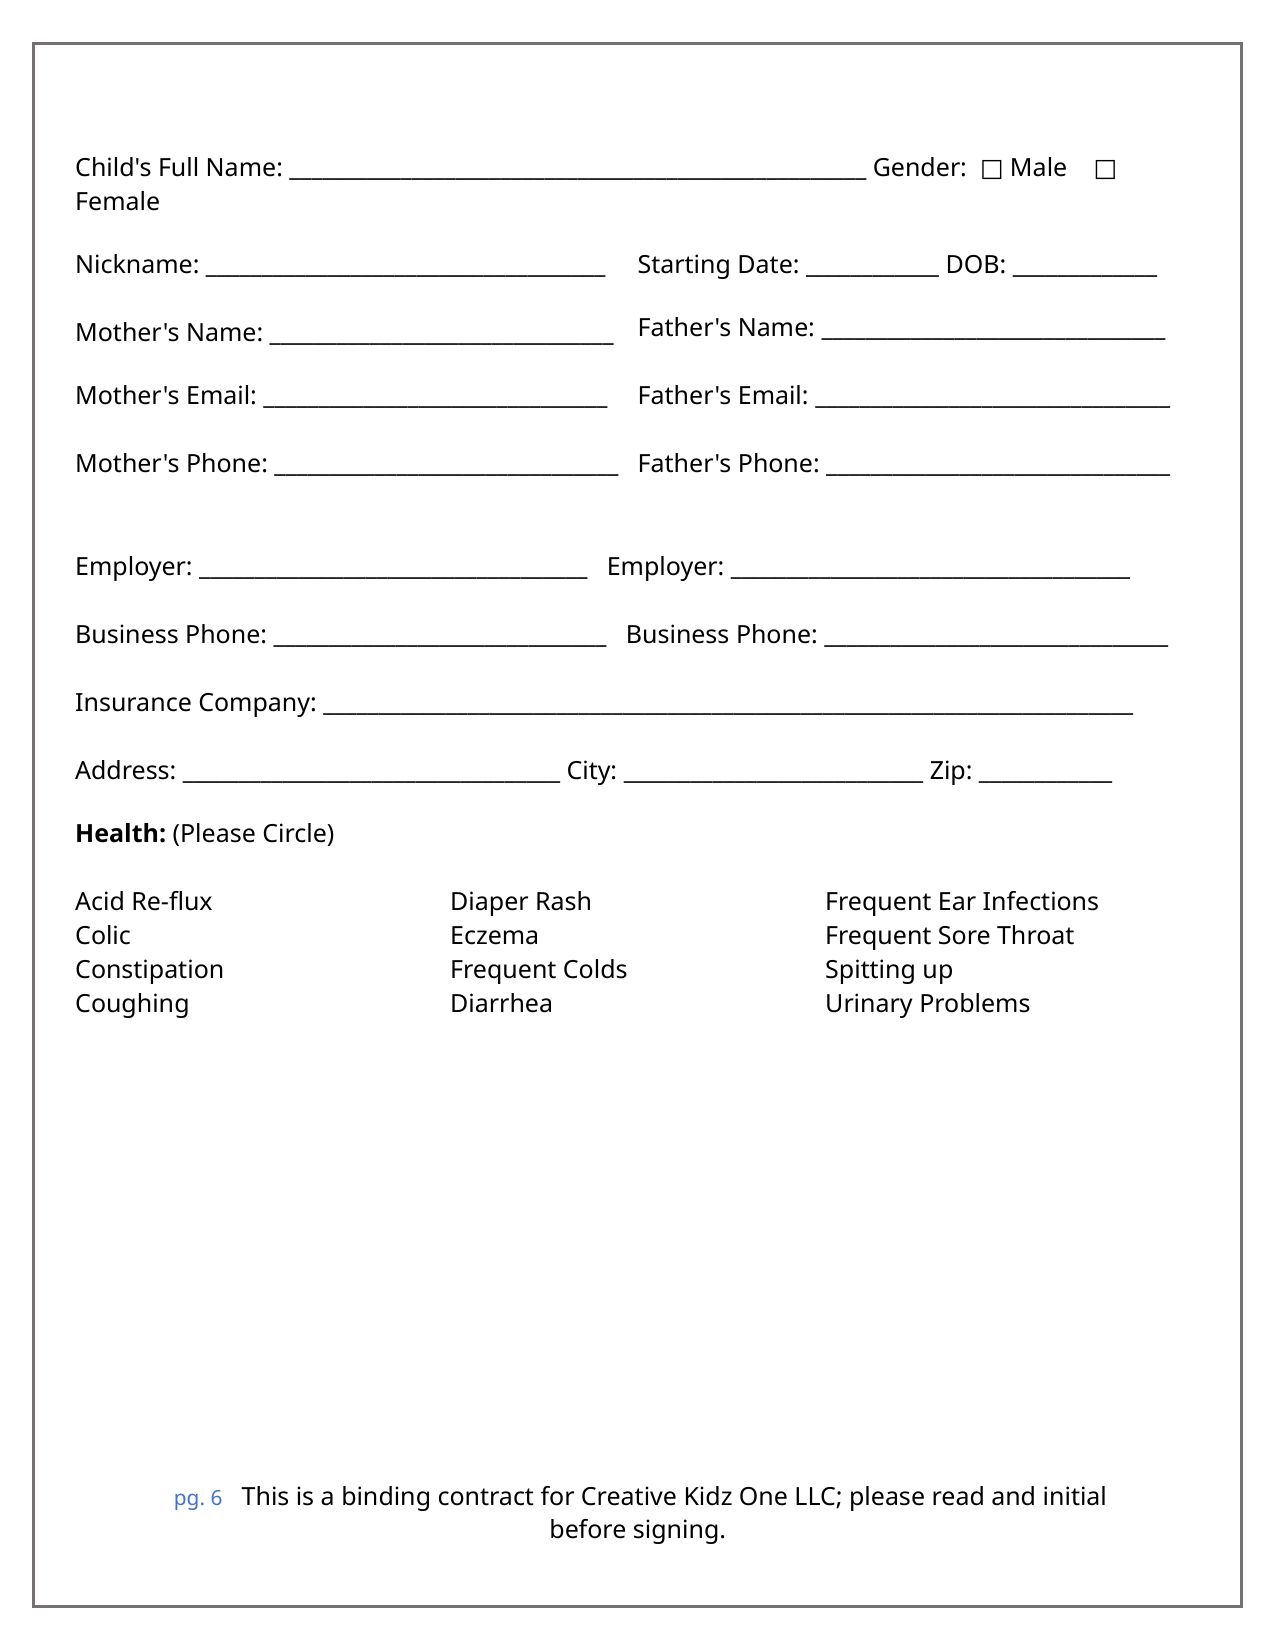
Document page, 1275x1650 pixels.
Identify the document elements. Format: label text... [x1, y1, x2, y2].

text Frequent Ear Infections Frequent Sore Throat Spitting up Urinary Problems [825, 849, 1200, 1020]
text Health: (Please Circle) [75, 815, 450, 849]
text Father's Name: _______________________________ [637, 310, 1200, 344]
text Diarrhea [450, 986, 825, 1020]
text Child's Full Name: ____________________________________________________ Gender: □ Male □ Female [75, 150, 1200, 247]
text Eczema Frequent Colds [450, 917, 825, 986]
text Insurance Company: _________________________________________________________________________ [75, 684, 1200, 718]
text Nickname: ____________________________________ [75, 247, 637, 315]
text Starting Date: ____________ DOB: _____________ [637, 247, 1200, 310]
text Diaper Rash [450, 883, 825, 917]
text Business Phone: ______________________________ Business Phone: _______________________________ [75, 616, 1200, 650]
text Address: __________________________________ City: ___________________________ Zip: ____________ [75, 718, 1200, 815]
text Mother's Name: _______________________________ [75, 315, 637, 378]
text Acid Re-flux Colic Constipation Coughing [75, 849, 450, 1020]
text Father's Email: ________________________________ Father's Phone: _______________________________ [637, 344, 1200, 480]
text Mother's Email: _______________________________ [75, 378, 637, 412]
text Employer: ___________________________________ Employer: ____________________________________ [75, 548, 1200, 582]
text Mother's Phone: _______________________________ [75, 412, 637, 480]
